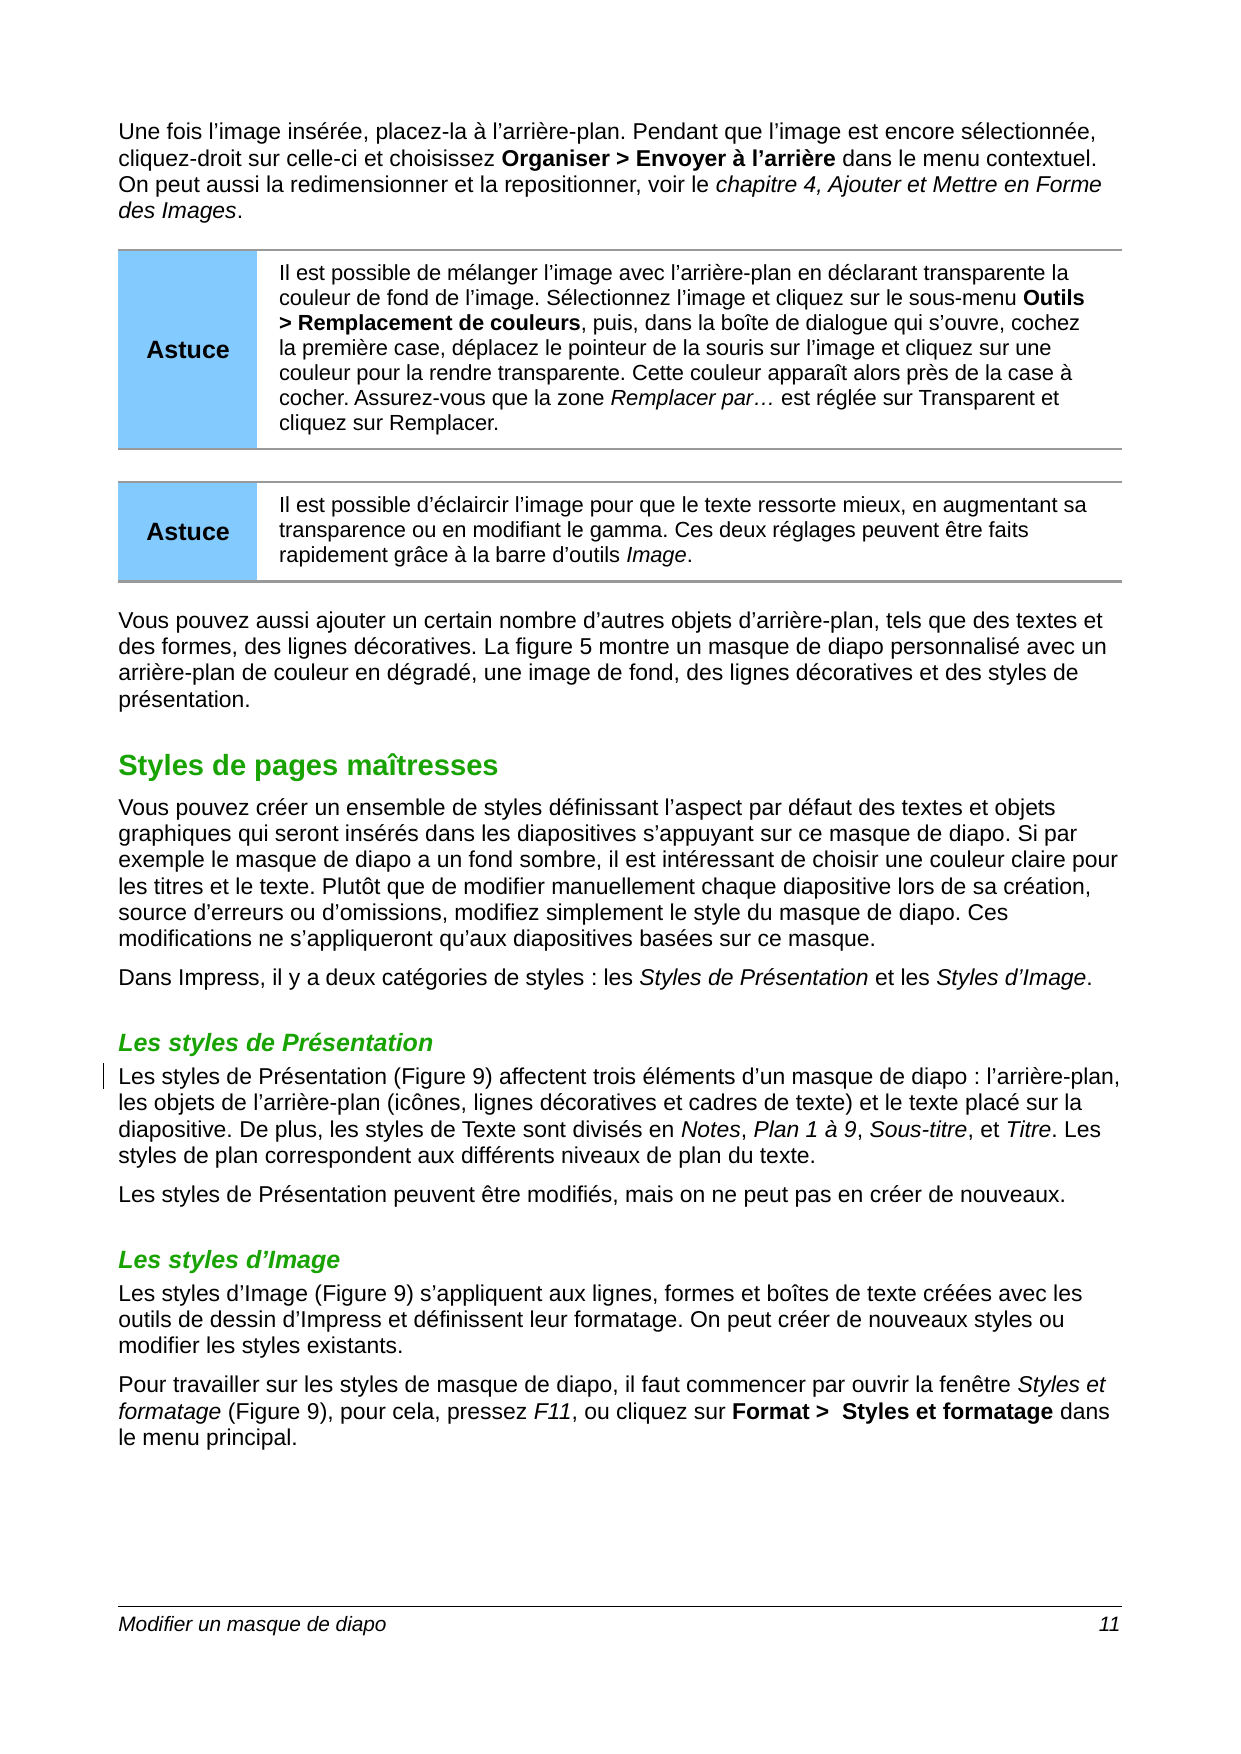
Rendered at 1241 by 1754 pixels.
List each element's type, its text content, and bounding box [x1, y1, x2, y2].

text Les styles de Présentation (Figure 9) affectent trois éléments d’un masque de diapo : l’arrière-plan, les objets de l’arrière-plan (icônes, lignes décoratives et cadres de texte) et le texte placé sur la diapositive. De plus, les styles de Texte sont divisés en Notes, Plan 1 à 9, Sous-titre, et Titre. Les styles de plan correspondent aux différents niveaux de plan du texte. [118, 1063, 1122, 1168]
text Dans Impress, il y a deux catégories de styles : les Styles de Présentation et les Styles d’Image. [118, 964, 1122, 991]
text Les styles d’Image (Figure 9) s’appliquent aux lignes, formes et boîtes de texte créées avec les outils de dessin d’Impress et définissent leur formatage. On peut créer de nouveaux styles ou modifier les styles existants. [118, 1280, 1122, 1359]
subtitle Styles de pages maîtresses [118, 748, 1122, 781]
table_header Astuce [118, 483, 257, 580]
text Les styles de Présentation peuvent être modifiés, mais on ne peut pas en créer de nouveaux. [118, 1181, 1122, 1207]
text Une fois l’image insérée, placez-la à l’arrière-plan. Pendant que l’image est encore sélectionnée, cliquez-droit sur celle-ci et choisissez Organiser > Envoyer à l’arrière dans le menu contextuel. On peut aussi la redimensionner et la repositionner, voir le chapitre 4, Ajouter et Mettre en Forme des Images. [118, 118, 1122, 223]
table_header Astuce [118, 251, 257, 448]
subtitle Les styles d’Image [118, 1245, 1122, 1273]
text Pour travailler sur les styles de masque de diapo, il faut commencer par ouvrir la fenêtre Styles et formatage (Figure 9), pour cela, pressez F11, ou cliquez sur Format > Styles et formatage dans le menu principal. [118, 1371, 1122, 1450]
subtitle Les styles de Présentation [118, 1028, 1122, 1057]
table_header Il est possible de mélanger l’image avec l’arrière-plan en déclarant transparente la couleur de fond de l’image. Sélectionnez l’image et cliquez sur le sous-menu Outils > Remplacement de couleurs, puis, dans la boîte de dialogue qui s’ouvre, cochez la première case, déplacez le pointeur de la souris sur l’image et cliquez sur une couleur pour la rendre transparente. Cette couleur apparaît alors près de la case à cocher. Assurez-vous que la zone Remplacer par… est réglée sur Transparent et cliquez sur Remplacer. [258, 251, 1122, 448]
table_header Il est possible d’éclaircir l’image pour que le texte ressorte mieux, en augmentant sa transparence ou en modifiant le gamma. Ces deux réglages peuvent être faits rapidement grâce à la barre d’outils Image. [258, 483, 1122, 580]
text Vous pouvez créer un ensemble de styles définissant l’aspect par défaut des textes et objets graphiques qui seront insérés dans les diapositives s’appuyant sur ce masque de diapo. Si par exemple le masque de diapo a un fond sombre, il est intéressant de choisir une couleur claire pour les titres et le texte. Plutôt que de modifier manuellement chaque diapositive lors de sa création, source d’erreurs ou d’omissions, modifiez simplement le style du masque de diapo. Ces modifications ne s’appliqueront qu’aux diapositives basées sur ce masque. [118, 793, 1122, 952]
text Vous pouvez aussi ajouter un certain nombre d’autres objets d’arrière-plan, tels que des textes et des formes, des lignes décoratives. La figure 5 montre un masque de diapo personnalisé avec un arrière-plan de couleur en dégradé, une image de fond, des lignes décoratives et des styles de présentation. [118, 607, 1122, 712]
